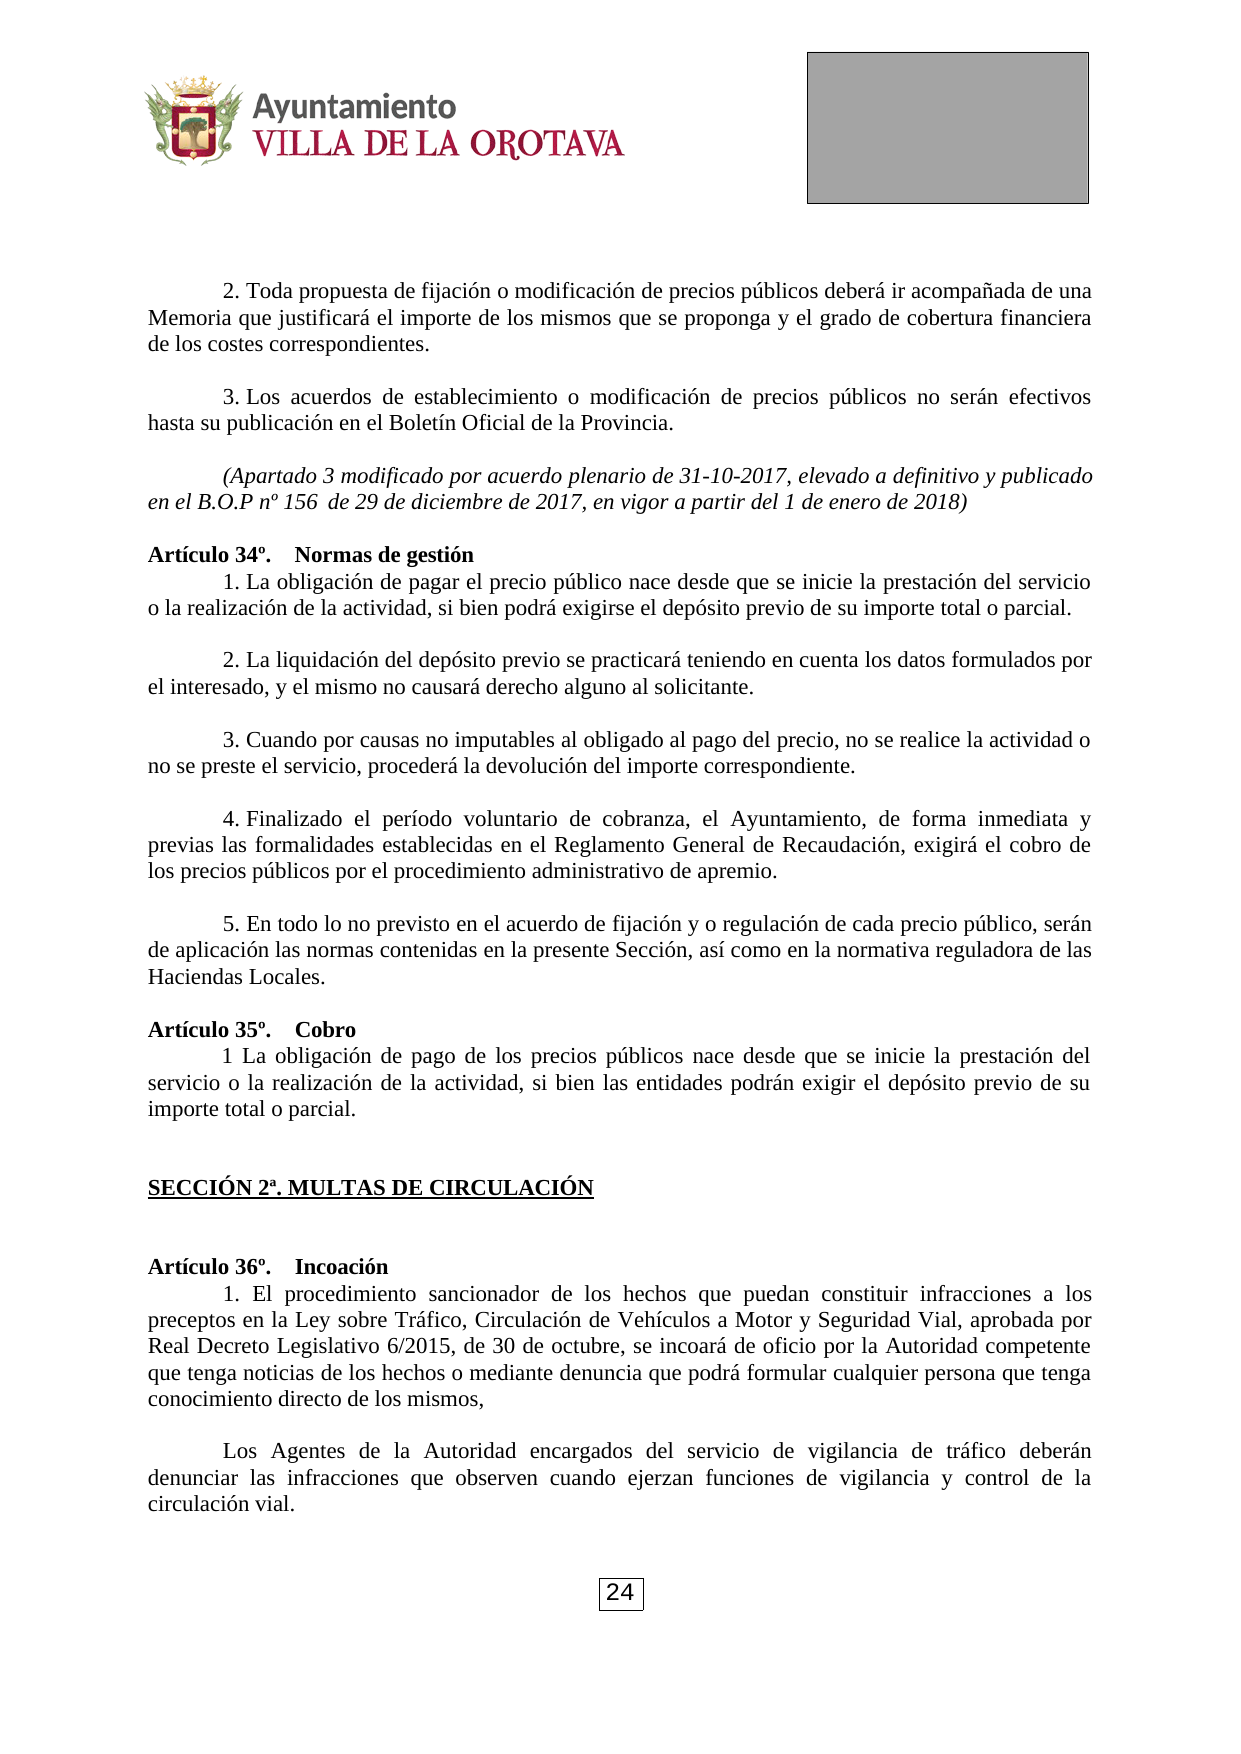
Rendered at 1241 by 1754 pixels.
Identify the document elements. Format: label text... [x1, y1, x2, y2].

list Cuando por causas no imputables al obligado al pago del precio, no se realice la actividad o no se preste el servicio, procederá la devolución del importe correspondiente. [148, 726, 1093, 778]
subtitle Artículo 36º. Incoación [148, 1254, 1105, 1280]
text SECCIÓN 2ª. MULTAS DE CIRCULACIÓN [148, 1174, 1105, 1201]
list Finalizado el período voluntario de cobranza, el Ayuntamiento, de forma inmediata y previas las formalidades establecidas en el Reglamento General de Recaudación, exigirá el cobro de los precios públicos por el procedimiento administrativo de apremio. [148, 805, 1093, 884]
list El procedimiento sancionador de los hechos que puedan constituir infracciones a los preceptos en la Ley sobre Tráfico, Circulación de Vehículos a Motor y Seguridad Vial, aprobada por Real Decreto Legislativo 6/2015, de 30 de octubre, se incoará de oficio por la Autoridad competente que tenga noticias de los hechos o mediante denuncia que podrá formular cualquier persona que tenga conocimiento directo de los mismos, [148, 1280, 1093, 1412]
text Los Agentes de la Autoridad encargados del servicio de vigilancia de tráfico deberán denunciar las infracciones que observen cuando ejerzan funciones de vigilancia y control de la circulación vial. [148, 1437, 1093, 1517]
subtitle Artículo 34º. Normas de gestión [148, 542, 1105, 568]
picture [131, 68, 633, 176]
subtitle Artículo 35º. Cobro [148, 1016, 1105, 1042]
text (Apartado 3 modificado por acuerdo plenario de 31-10-2017, elevado a definitivo y publicado en el B.O.P nº 156 de 29 de diciembre de 2017, en vigor a partir del 1 de enero de 2018) [148, 462, 1093, 515]
list En todo lo no previsto en el acuerdo de fijación y o regulación de cada precio público, serán de aplicación las normas contenidas en la presente Sección, así como en la normativa reguladora de las Haciendas Locales. [148, 910, 1093, 989]
list Toda propuesta de fijación o modificación de precios públicos deberá ir acompañada de una Memoria que justificará el importe de los mismos que se proponga y el grado de cobertura financiera de los costes correspondientes. [148, 277, 1093, 357]
list La liquidación del depósito previo se practicará teniendo en cuenta los datos formulados por el interesado, y el mismo no causará derecho alguno al solicitante. [148, 647, 1093, 699]
list La obligación de pagar el precio público nace desde que se inicie la prestación del servicio o la realización de la actividad, si bien podrá exigirse el depósito previo de su importe total o parcial. [148, 568, 1093, 621]
text 1 La obligación de pago de los precios públicos nace desde que se inicie la prestación del servicio o la realización de la actividad, si bien las entidades podrán exigir el depósito previo de su importe total o parcial. [148, 1042, 1093, 1121]
list Los acuerdos de establecimiento o modificación de precios públicos no serán efectivos hasta su publicación en el Boletín Oficial de la Provincia. [148, 383, 1093, 436]
